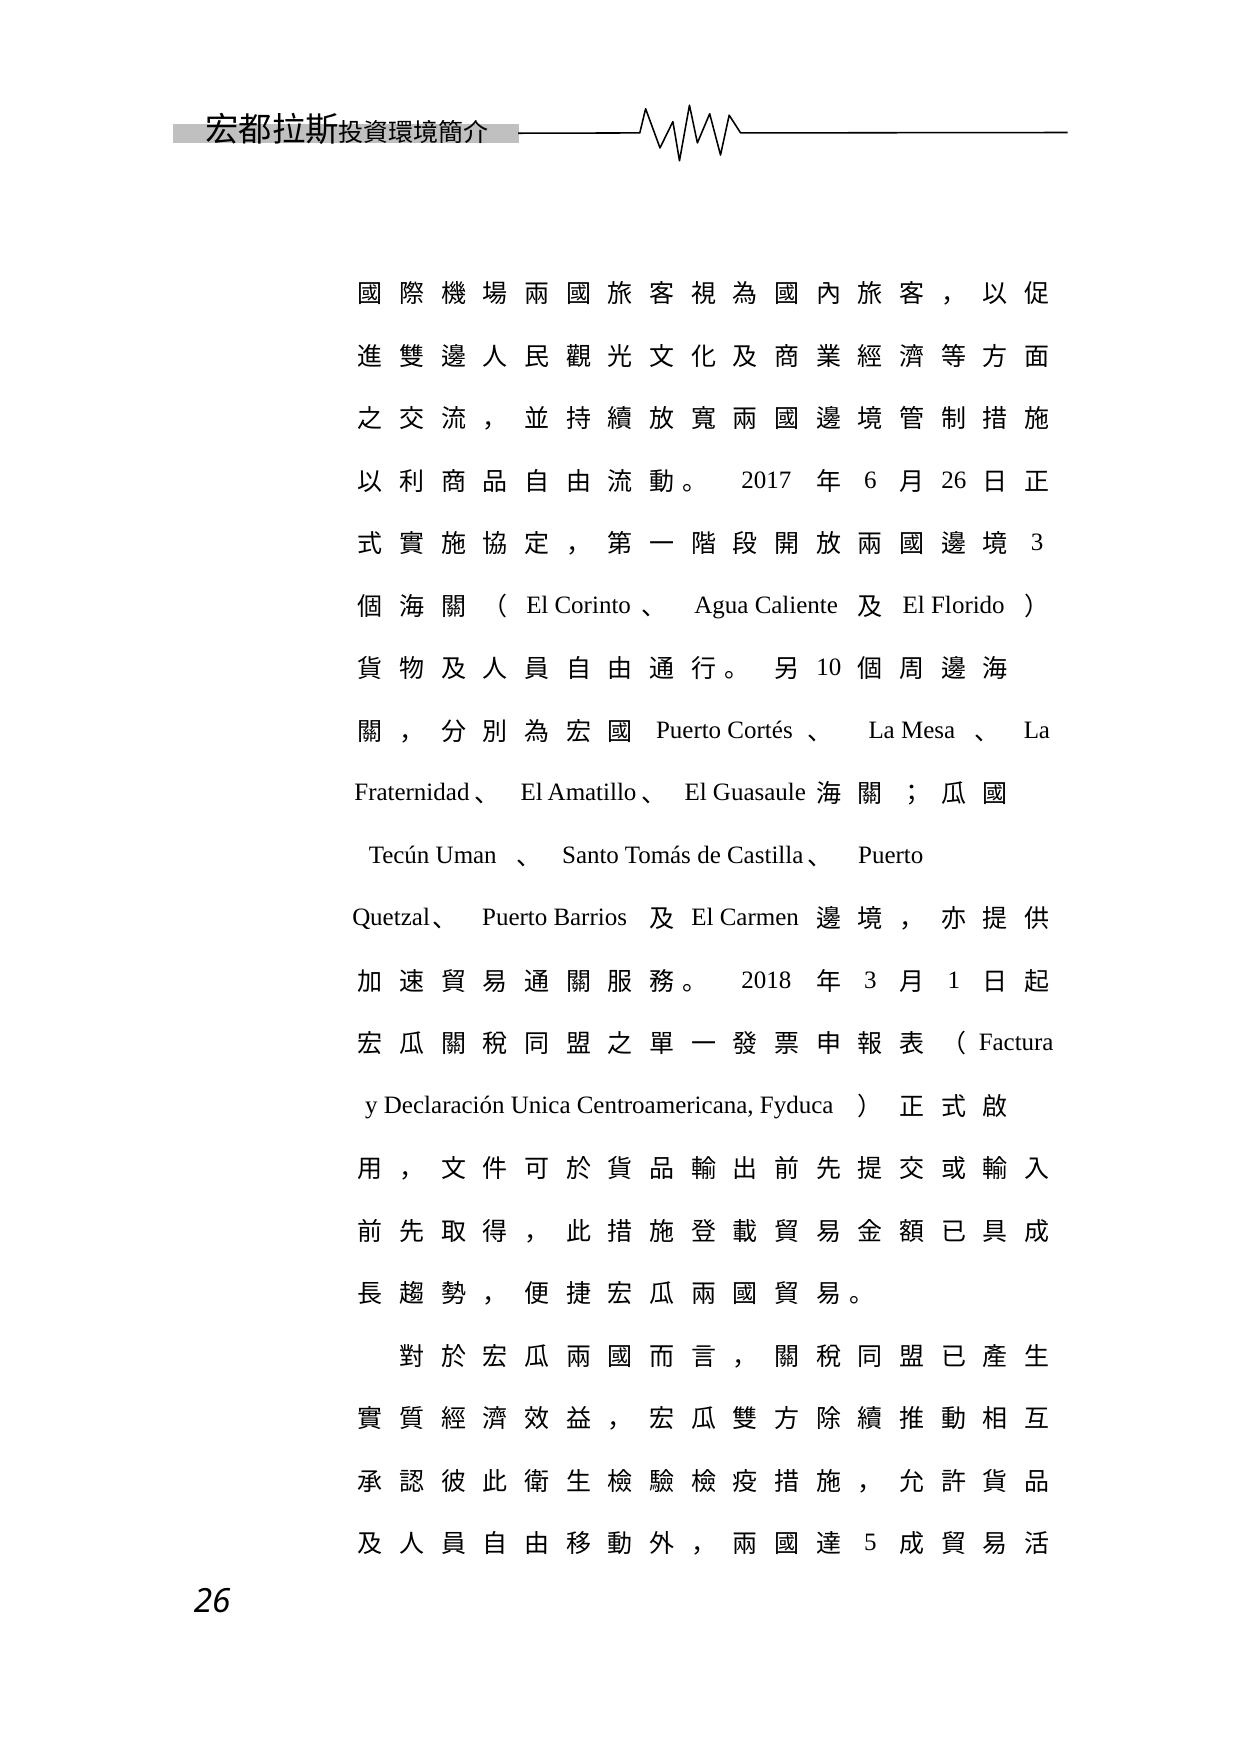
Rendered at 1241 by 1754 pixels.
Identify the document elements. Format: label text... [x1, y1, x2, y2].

text 國際機場兩國旅客視為國內旅客，以促進雙邊人民觀光文化及商業經濟等方面之交流，並持續放寬兩國邊境管制措施以利商品自由流動。2017年6月26日正式實施協定，第一階段開放兩國邊境3個海關（El Corinto、Agua Caliente及El Florido）貨物及人員自由通行。另10個周邊海關，分別為宏國Puerto Cortés、La Mesa、La Fraternidad、El Amatillo、El Guasaule海關；瓜國Tecún Uman、Santo Tomás de Castilla、Puerto Quetzal、Puerto Barrios 及El Carmen邊境，亦提供加速貿易通關服務。2018年3月1日起宏瓜關稅同盟之單一發票申報表（Factura y Declaración Unica Centroamericana, Fyduca）正式啟用，文件可於貨品輸出前先提交或輸入前先取得，此措施登載貿易金額已具成長趨勢，便捷宏瓜兩國貿易。 [330, 250, 1058, 1313]
text 對於宏瓜兩國而言，關稅同盟已產生實質經濟效益，宏瓜雙方除續推動相互承認彼此衛生檢驗檢疫措施，允許貨品及人員自由移動外，兩國達5成貿易活 [330, 1313, 1058, 1563]
